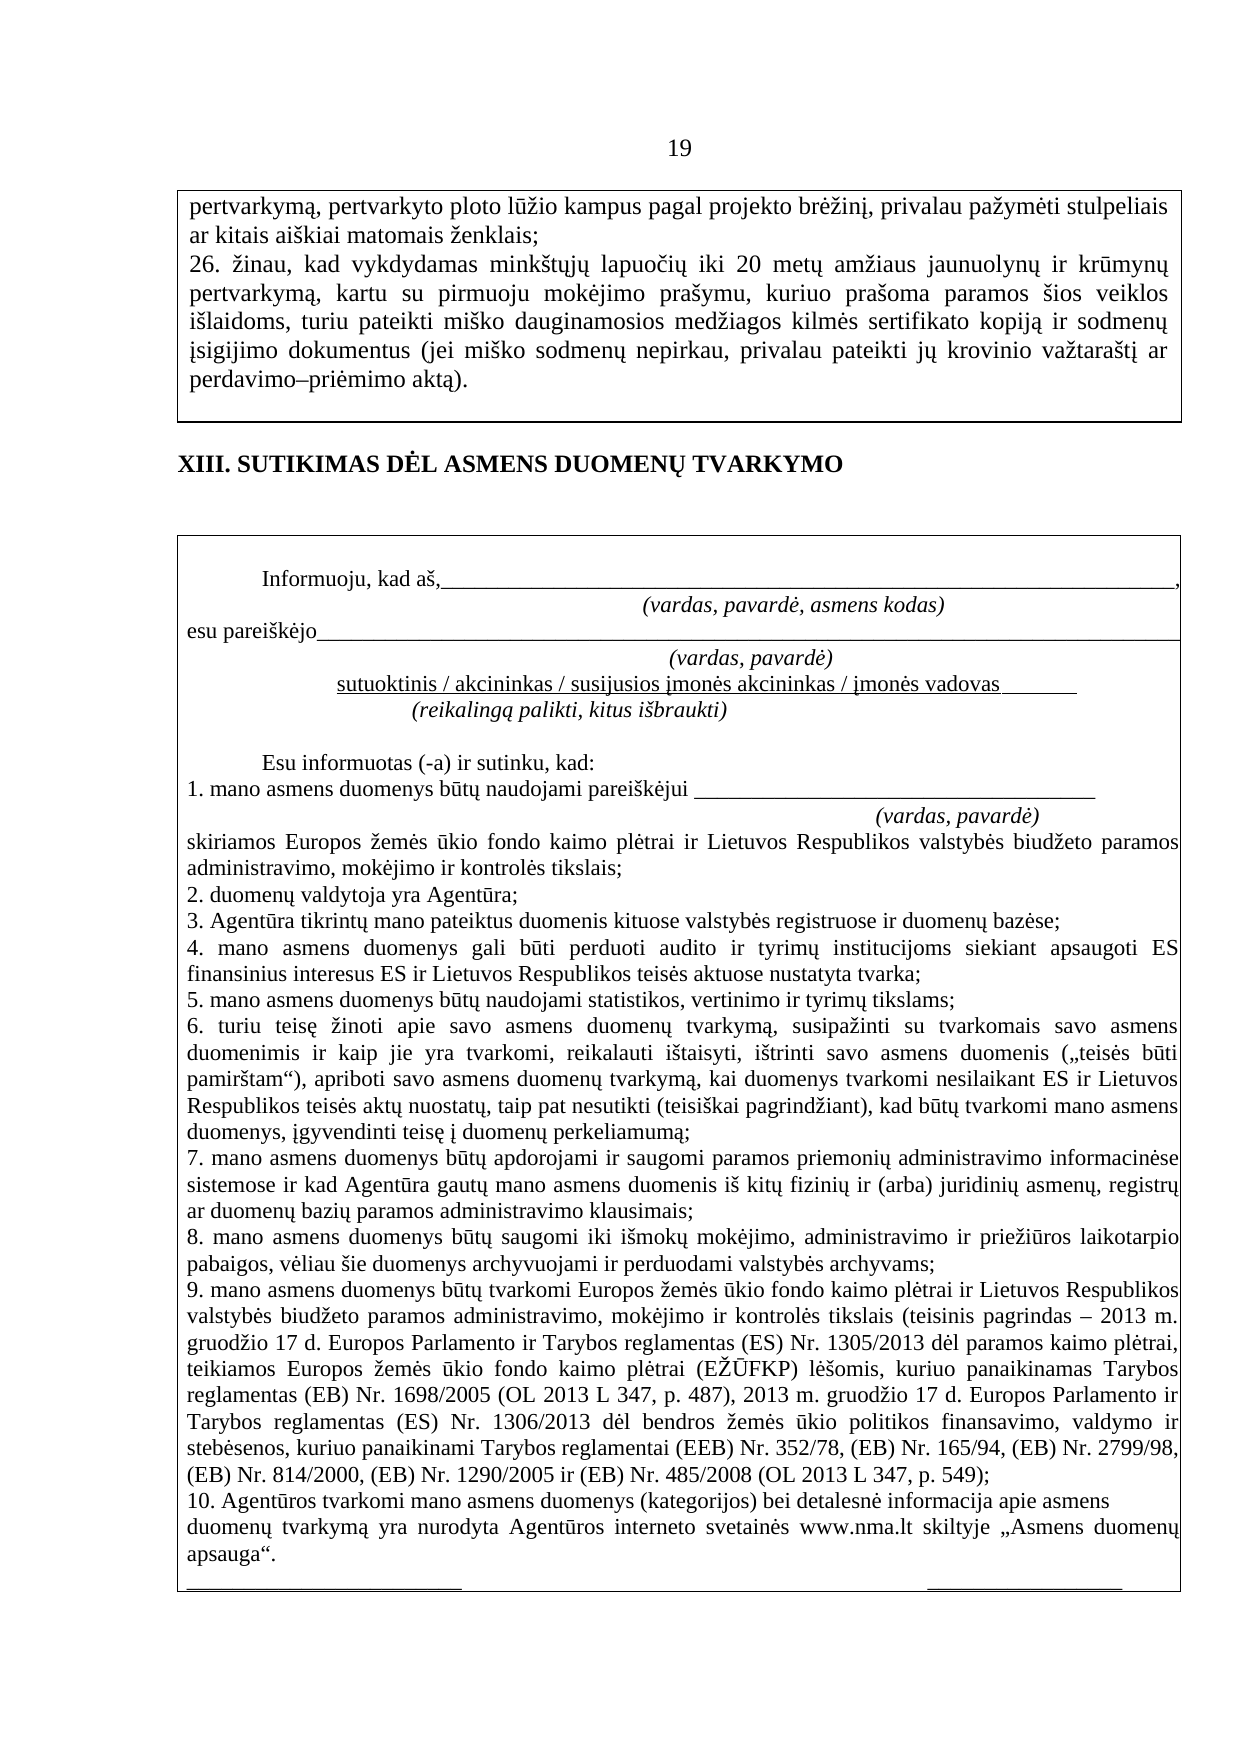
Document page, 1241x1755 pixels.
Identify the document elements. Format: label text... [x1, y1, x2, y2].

text Informuoju, kad aš, , [178, 561, 1180, 588]
text (reikalingą palikti, kitus išbraukti) [178, 693, 1180, 723]
text esu pareiškėjo [178, 614, 1180, 641]
text ________________________ _________________ [178, 1563, 1180, 1591]
text duomenų tvarkymą yra nurodyta Agentūros interneto svetainės www.nma.lt skiltyje „Asmens duomenų apsauga“. [178, 1510, 1180, 1563]
text XIII. SUTIKIMAS DĖL ASMENS DUOMENŲ TVARKYMO [177, 449, 1181, 478]
text 9. mano asmens duomenys būtų tvarkomi Europos žemės ūkio fondo kaimo plėtrai ir Lietuvos Respublikos valstybės biudžeto paramos administravimo, mokėjimo ir kontrolės tikslais (teisinis pagrindas – 2013 m. gruodžio 17 d. Europos Parlamento ir Tarybos reglamentas (ES) Nr. 1305/2013 dėl paramos kaimo plėtrai, teikiamos Europos žemės ūkio fondo kaimo plėtrai (EŽŪFKP) lėšomis, kuriuo panaikinamas Tarybos reglamentas (EB) Nr. 1698/2005 (OL 2013 L 347, p. 487), 2013 m. gruodžio 17 d. Europos Parlamento ir Tarybos reglamentas (ES) Nr. 1306/2013 dėl bendros žemės ūkio politikos finansavimo, valdymo ir stebėsenos, kuriuo panaikinami Tarybos reglamentai (EEB) Nr. 352/78, (EB) Nr. 165/94, (EB) Nr. 2799/98, (EB) Nr. 814/2000, (EB) Nr. 1290/2005 ir (EB) Nr. 485/2008 (OL 2013 L 347, p. 549); [178, 1273, 1180, 1484]
text 10. Agentūros tvarkomi mano asmens duomenys (kategorijos) bei detalesnė informacija apie asmens [178, 1484, 1180, 1510]
text 3. Agentūra tikrintų mano pateiktus duomenis kituose valstybės registruose ir duomenų bazėse; [178, 904, 1180, 930]
text 5. mano asmens duomenys būtų naudojami statistikos, vertinimo ir tyrimų tikslams; [178, 983, 1180, 1009]
text sutuoktinis / akcininkas / susijusios įmonės akcininkas / įmonės vadovas [178, 667, 1180, 693]
text skiriamos Europos žemės ūkio fondo kaimo plėtrai ir Lietuvos Respublikos valstybės biudžeto paramos administravimo, mokėjimo ir kontrolės tikslais; [178, 825, 1180, 878]
text 7. mano asmens duomenys būtų apdorojami ir saugomi paramos priemonių administravimo informacinėse sistemose ir kad Agentūra gautų mano asmens duomenis iš kitų fizinių ir (arba) juridinių asmenų, registrų ar duomenų bazių paramos administravimo klausimais; [178, 1141, 1180, 1220]
text 4. mano asmens duomenys gali būti perduoti audito ir tyrimų institucijoms siekiant apsaugoti ES finansinius interesus ES ir Lietuvos Respublikos teisės aktuose nustatyta tvarka; [178, 930, 1180, 983]
text 2. duomenų valdytoja yra Agentūra; [178, 878, 1180, 904]
text 1. mano asmens duomenys būtų naudojami pareiškėjui ___________________________________ [178, 772, 1180, 799]
text Esu informuotas (-a) ir sutinku, kad: [178, 746, 1180, 772]
table_header pertvarkymą, pertvarkyto ploto lūžio kampus pagal projekto brėžinį, privalau pažymėti stulpeliais ar kitais aiškiai matomais ženklais; 26. žinau, kad vykdydamas minkštųjų lapuočių iki 20 metų amžiaus jaunuolynų ir krūmynų pertvarkymą, kartu su pirmuoju mokėjimo prašymu, kuriuo prašoma paramos šios veiklos išlaidoms, turiu pateikti miško dauginamosios medžiagos kilmės sertifikato kopiją ir sodmenų įsigijimo dokumentus (jei miško sodmenų nepirkau, privalau pateikti jų krovinio važtaraštį ar perdavimo–priėmimo aktą). [178, 191, 1181, 421]
text 8. mano asmens duomenys būtų saugomi iki išmokų mokėjimo, administravimo ir priežiūros laikotarpio pabaigos, vėliau šie duomenys archyvuojami ir perduodami valstybės archyvams; [178, 1220, 1180, 1273]
text (vardas, pavardė, asmens kodas) [178, 588, 1180, 614]
text (vardas, pavardė) [178, 799, 1180, 825]
text (vardas, pavardė) [178, 641, 1180, 667]
text 6. turiu teisę žinoti apie savo asmens duomenų tvarkymą, susipažinti su tvarkomais savo asmens duomenimis ir kaip jie yra tvarkomi, reikalauti ištaisyti, ištrinti savo asmens duomenis („teisės būti pamirštam“), apriboti savo asmens duomenų tvarkymą, kai duomenys tvarkomi nesilaikant ES ir Lietuvos Respublikos teisės aktų nuostatų, taip pat nesutikti (teisiškai pagrindžiant), kad būtų tvarkomi mano asmens duomenys, įgyvendinti teisę į duomenų perkeliamumą; [178, 1009, 1180, 1141]
